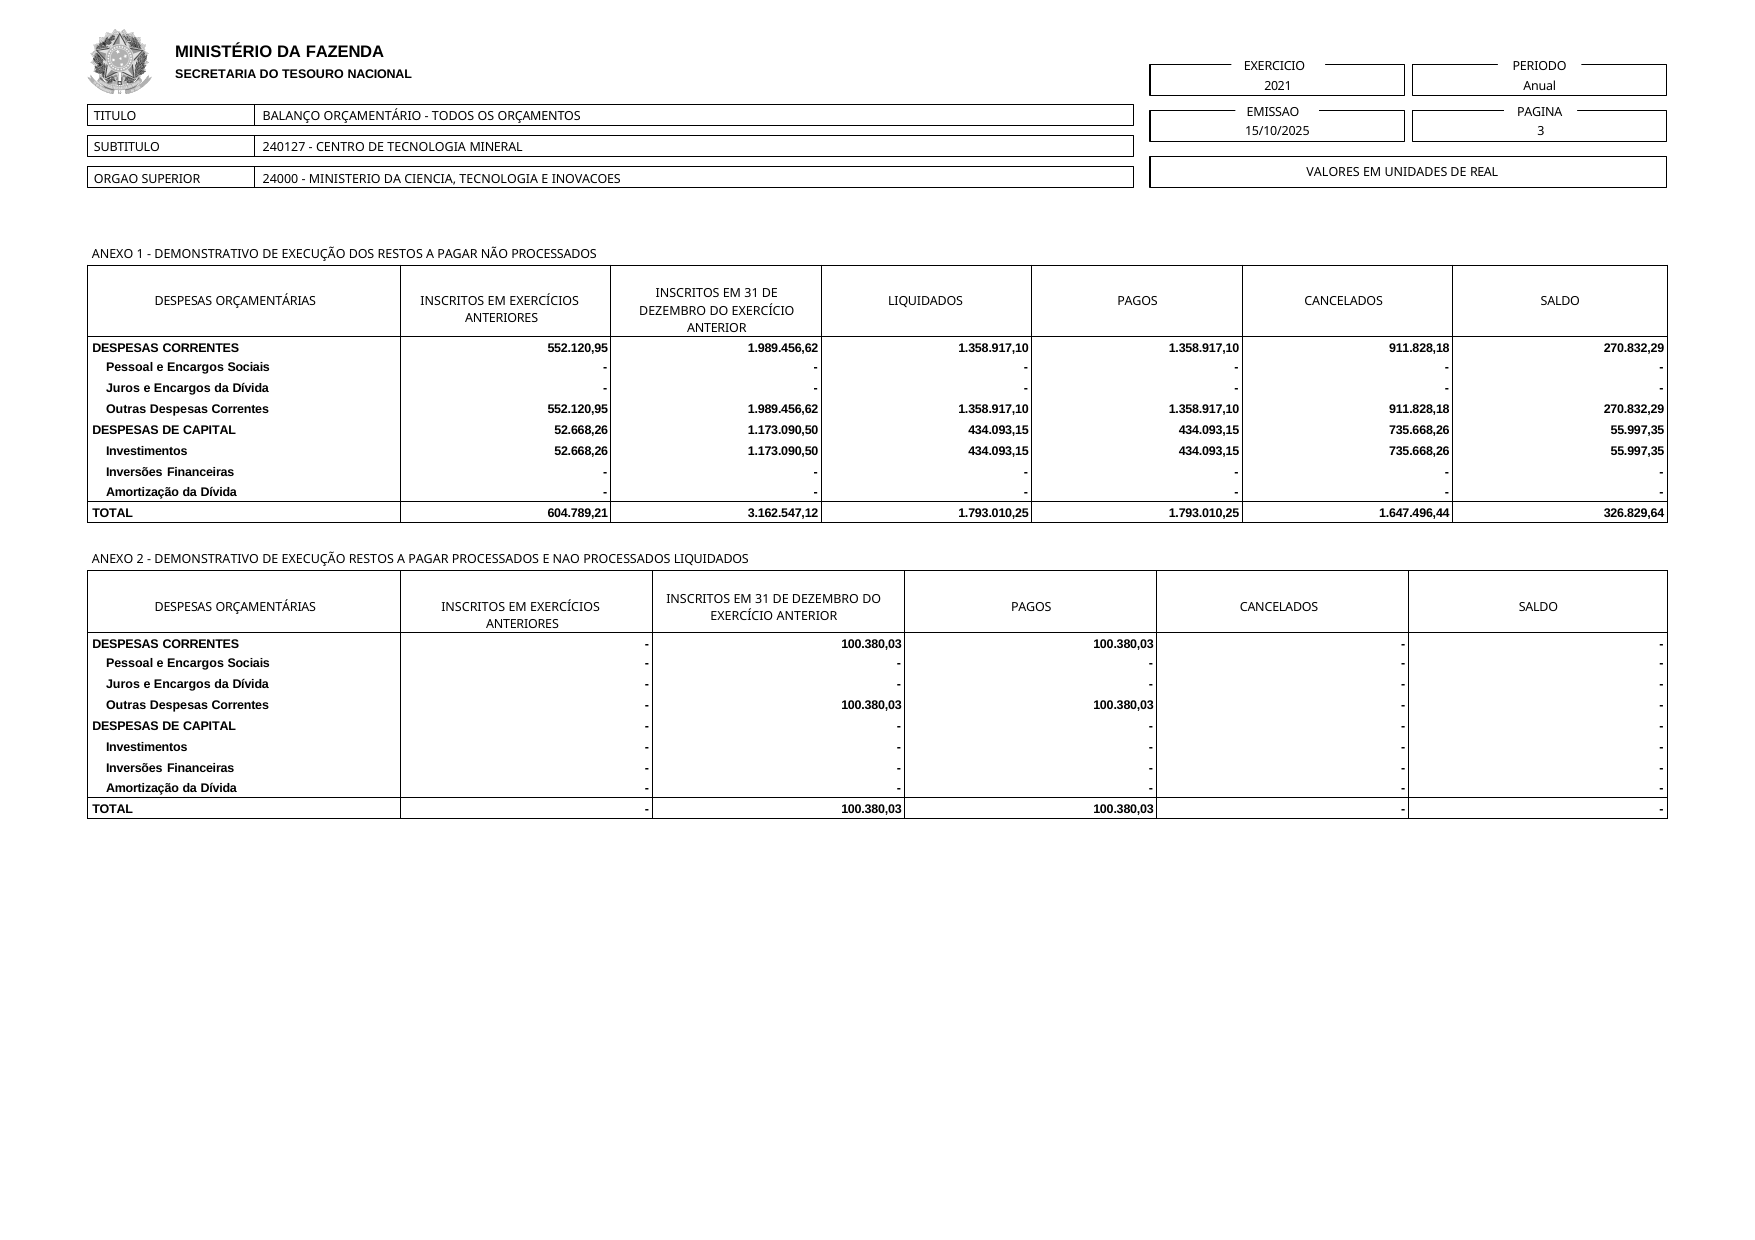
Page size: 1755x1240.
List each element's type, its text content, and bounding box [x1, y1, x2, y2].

table_cell 1.793.010,25 [822, 502, 1031, 522]
table_cell - [905, 757, 1156, 778]
table_cell 100.380,03 [905, 798, 1156, 818]
table_cell Juros e Encargos da Dívida [88, 674, 400, 695]
table_cell 3.162.547,12 [611, 502, 821, 522]
table_cell Inversões Financeiras [88, 757, 400, 778]
table_cell - [401, 482, 610, 501]
table_cell 326.829,64 [1453, 502, 1667, 522]
table_cell - [1032, 357, 1242, 378]
table_cell 52.668,26 [401, 420, 610, 440]
table_cell Outras Despesas Correntes [88, 695, 400, 716]
table_cell - [1409, 695, 1667, 716]
table_cell - [653, 653, 904, 674]
table_cell - [401, 461, 610, 482]
table_header CANCELADOS [1157, 571, 1408, 632]
table_cell 55.997,35 [1453, 420, 1667, 440]
table_cell TOTAL [88, 502, 400, 522]
table_cell 1.358.917,10 [822, 399, 1031, 419]
table_cell - [905, 653, 1156, 674]
table_cell 1.173.090,50 [611, 440, 821, 461]
table_cell 100.380,03 [653, 633, 904, 653]
table_cell Investimentos [88, 440, 400, 461]
table_cell DESPESAS DE CAPITAL [88, 420, 400, 440]
table_header DESPESAS ORÇAMENTÁRIAS [88, 571, 400, 632]
table_header LIQUIDADOS [822, 266, 1031, 336]
table_cell - [1157, 633, 1408, 653]
table_cell - [401, 378, 610, 399]
table_cell - [1409, 674, 1667, 695]
table_cell Amortização da Dívida [88, 482, 400, 501]
table_cell - [905, 736, 1156, 757]
table_cell - [401, 633, 652, 653]
table_cell - [1157, 757, 1408, 778]
table_cell - [1032, 378, 1242, 399]
table_cell - [822, 378, 1031, 399]
table_cell 52.668,26 [401, 440, 610, 461]
table_cell - [653, 674, 904, 695]
table_cell 735.668,26 [1243, 420, 1452, 440]
table_cell 434.093,15 [1032, 420, 1242, 440]
table_cell DESPESAS CORRENTES [88, 633, 400, 653]
table_header PAGOS [905, 571, 1156, 632]
table_cell - [653, 716, 904, 736]
table_cell - [401, 736, 652, 757]
table_cell - [401, 716, 652, 736]
table_cell 55.997,35 [1453, 440, 1667, 461]
table_cell - [822, 357, 1031, 378]
table_cell 1.358.917,10 [822, 337, 1031, 357]
table_cell - [1453, 482, 1667, 501]
table_cell 911.828,18 [1243, 399, 1452, 419]
table_header INSCRITOS EM 31 DE DEZEMBRO DO EXERCÍCIO ANTERIOR [653, 571, 904, 632]
table_cell - [401, 653, 652, 674]
table_header INSCRITOS EM 31 DE DEZEMBRO DO EXERCÍCIO ANTERIOR [611, 266, 821, 336]
table_cell - [1409, 778, 1667, 797]
table_cell 1.989.456,62 [611, 337, 821, 357]
table_cell - [1453, 357, 1667, 378]
table_cell - [822, 482, 1031, 501]
table_cell - [401, 695, 652, 716]
table_cell - [1157, 695, 1408, 716]
table_cell TOTAL [88, 798, 400, 818]
table_cell 1.647.496,44 [1243, 502, 1452, 522]
table_cell - [822, 461, 1031, 482]
table_cell - [1243, 482, 1452, 501]
table_cell - [401, 357, 610, 378]
table_cell - [1243, 461, 1452, 482]
table_cell - [653, 736, 904, 757]
table_cell 552.120,95 [401, 399, 610, 419]
table_cell DESPESAS DE CAPITAL [88, 716, 400, 736]
table_header CANCELADOS [1243, 266, 1452, 336]
table_cell - [1453, 461, 1667, 482]
table_cell 434.093,15 [1032, 440, 1242, 461]
table_cell Amortização da Dívida [88, 778, 400, 797]
table_cell 1.358.917,10 [1032, 399, 1242, 419]
table_cell - [401, 798, 652, 818]
table_cell - [905, 674, 1156, 695]
table_cell 100.380,03 [653, 695, 904, 716]
table_cell - [1409, 736, 1667, 757]
table_header DESPESAS ORÇAMENTÁRIAS [88, 266, 400, 336]
table_cell 1.173.090,50 [611, 420, 821, 440]
table_header PAGOS [1032, 266, 1242, 336]
table_cell - [1243, 357, 1452, 378]
table_cell 735.668,26 [1243, 440, 1452, 461]
table_cell - [653, 778, 904, 797]
table_cell - [1157, 653, 1408, 674]
table_cell - [401, 757, 652, 778]
table_cell 270.832,29 [1453, 337, 1667, 357]
table_cell - [1157, 716, 1408, 736]
table_header INSCRITOS EM EXERCÍCIOS ANTERIORES [401, 266, 610, 336]
table_cell 552.120,95 [401, 337, 610, 357]
table_cell 100.380,03 [905, 633, 1156, 653]
table_cell Investimentos [88, 736, 400, 757]
table_cell - [1157, 798, 1408, 818]
table_cell - [1157, 674, 1408, 695]
text ANEXO 1 - DEMONSTRATIVO DE EXECUÇÃO DOS RESTOS A PAGAR NÃO PROCESSADOS [92, 245, 1680, 262]
table_cell 1.989.456,62 [611, 399, 821, 419]
table_cell - [401, 778, 652, 797]
table_cell 100.380,03 [653, 798, 904, 818]
table_cell Outras Despesas Correntes [88, 399, 400, 419]
table_cell Pessoal e Encargos Sociais [88, 357, 400, 378]
table_cell - [1453, 378, 1667, 399]
table_cell - [1409, 798, 1667, 818]
table_cell Juros e Encargos da Dívida [88, 378, 400, 399]
table_cell - [1032, 482, 1242, 501]
table_cell - [1409, 653, 1667, 674]
table_cell - [653, 757, 904, 778]
table_cell Pessoal e Encargos Sociais [88, 653, 400, 674]
table_cell - [905, 778, 1156, 797]
table_cell - [611, 378, 821, 399]
table_cell - [1409, 757, 1667, 778]
table_cell - [611, 482, 821, 501]
table_cell - [1409, 716, 1667, 736]
table_header SALDO [1453, 266, 1667, 336]
table_cell - [1157, 736, 1408, 757]
table_cell 434.093,15 [822, 420, 1031, 440]
table_cell 1.793.010,25 [1032, 502, 1242, 522]
table_cell 911.828,18 [1243, 337, 1452, 357]
table_header SALDO [1409, 571, 1667, 632]
table_cell 270.832,29 [1453, 399, 1667, 419]
table_cell 604.789,21 [401, 502, 610, 522]
table_cell Inversões Financeiras [88, 461, 400, 482]
table_cell - [1157, 778, 1408, 797]
table_cell - [611, 357, 821, 378]
table_cell 100.380,03 [905, 695, 1156, 716]
table_cell - [611, 461, 821, 482]
table_cell - [401, 674, 652, 695]
table_header INSCRITOS EM EXERCÍCIOS ANTERIORES [401, 571, 652, 632]
table_cell - [905, 716, 1156, 736]
text ANEXO 2 - DEMONSTRATIVO DE EXECUÇÃO RESTOS A PAGAR PROCESSADOS E NAO PROCESSADOS LIQUIDADOS [92, 551, 1680, 568]
table_cell - [1409, 633, 1667, 653]
table_cell - [1032, 461, 1242, 482]
table_cell 1.358.917,10 [1032, 337, 1242, 357]
table_cell DESPESAS CORRENTES [88, 337, 400, 357]
table_cell - [1243, 378, 1452, 399]
table_cell 434.093,15 [822, 440, 1031, 461]
